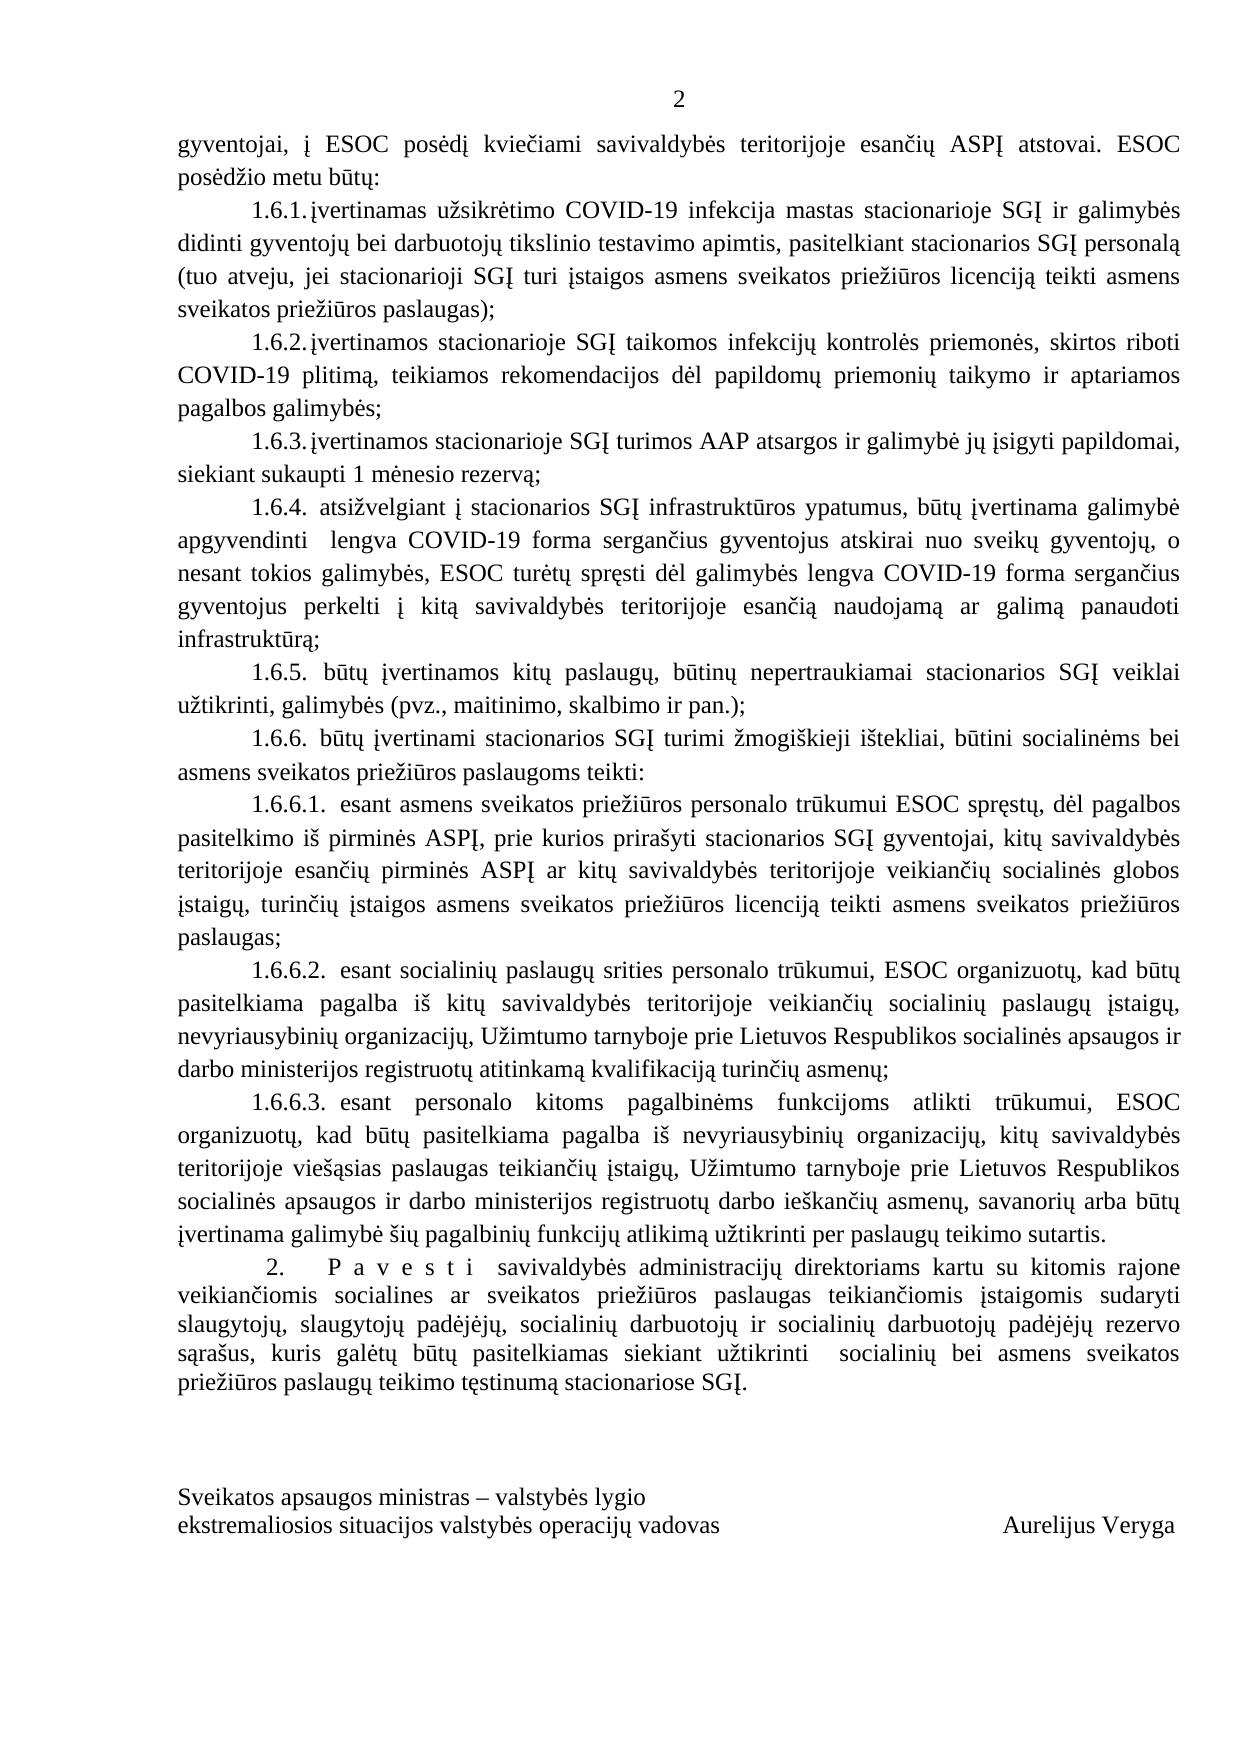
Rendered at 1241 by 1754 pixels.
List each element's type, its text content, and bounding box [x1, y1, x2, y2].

text ekstremaliosios situacijos valstybės operacijų vadovas Aurelijus Veryga [177, 1511, 1181, 1539]
text 1.6.1. įvertinamas užsikrėtimo COVID-19 infekcija mastas stacionarioje SGĮ ir galimybės didinti gyventojų bei darbuotojų tikslinio testavimo apimtis, pasitelkiant stacionarios SGĮ personalą (tuo atveju, jei stacionarioji SGĮ turi įstaigos asmens sveikatos priežiūros licenciją teikti asmens sveikatos priežiūros paslaugas); [177, 195, 1181, 323]
text gyventojai, į ESOC posėdį kviečiami savivaldybės teritorijoje esančių ASPĮ atstovai. ESOC posėdžio metu būtų: [177, 129, 1181, 191]
text 1.6.6.1. esant asmens sveikatos priežiūros personalo trūkumui ESOC spręstų, dėl pagalbos pasitelkimo iš pirminės ASPĮ, prie kurios prirašyti stacionarios SGĮ gyventojai, kitų savivaldybės teritorijoje esančių pirminės ASPĮ ar kitų savivaldybės teritorijoje veikiančių socialinės globos įstaigų, turinčių įstaigos asmens sveikatos priežiūros licenciją teikti asmens sveikatos priežiūros paslaugas; [177, 789, 1181, 950]
text 1.6.4. atsižvelgiant į stacionarios SGĮ infrastruktūros ypatumus, būtų įvertinama galimybė apgyvendinti lengva COVID-19 forma sergančius gyventojus atskirai nuo sveikų gyventojų, o nesant tokios galimybės, ESOC turėtų spręsti dėl galimybės lengva COVID-19 forma sergančius gyventojus perkelti į kitą savivaldybės teritorijoje esančią naudojamą ar galimą panaudoti infrastruktūrą; [177, 492, 1181, 653]
text Sveikatos apsaugos ministras – valstybės lygio [177, 1482, 1181, 1511]
text 1.6.3. įvertinamos stacionarioje SGĮ turimos AAP atsargos ir galimybė jų įsigyti papildomai, siekiant sukaupti 1 mėnesio rezervą; [177, 426, 1181, 488]
text 1.6.2. įvertinamos stacionarioje SGĮ taikomos infekcijų kontrolės priemonės, skirtos riboti COVID-19 plitimą, teikiamos rekomendacijos dėl papildomų priemonių taikymo ir aptariamos pagalbos galimybės; [177, 327, 1181, 422]
text 1.6.6.2. esant socialinių paslaugų srities personalo trūkumui, ESOC organizuotų, kad būtų pasitelkiama pagalba iš kitų savivaldybės teritorijoje veikiančių socialinių paslaugų įstaigų, nevyriausybinių organizacijų, Užimtumo tarnyboje prie Lietuvos Respublikos socialinės apsaugos ir darbo ministerijos registruotų atitinkamą kvalifikaciją turinčių asmenų; [177, 955, 1181, 1082]
text 1.6.5. būtų įvertinamos kitų paslaugų, būtinų nepertraukiamai stacionarios SGĮ veiklai užtikrinti, galimybės (pvz., maitinimo, skalbimo ir pan.); [177, 657, 1181, 719]
text 1.6.6.3. esant personalo kitoms pagalbinėms funkcijoms atlikti trūkumui, ESOC organizuotų, kad būtų pasitelkiama pagalba iš nevyriausybinių organizacijų, kitų savivaldybės teritorijoje viešąsias paslaugas teikiančių įstaigų, Užimtumo tarnyboje prie Lietuvos Respublikos socialinės apsaugos ir darbo ministerijos registruotų darbo ieškančių asmenų, savanorių arba būtų įvertinama galimybė šių pagalbinių funkcijų atlikimą užtikrinti per paslaugų teikimo sutartis. [177, 1087, 1181, 1248]
text 1.6.6. būtų įvertinami stacionarios SGĮ turimi žmogiškieji ištekliai, būtini socialinėms bei asmens sveikatos priežiūros paslaugoms teikti: [177, 723, 1181, 785]
text 2. P a v e s t i savivaldybės administracijų direktoriams kartu su kitomis rajone veikiančiomis socialines ar sveikatos priežiūros paslaugas teikiančiomis įstaigomis sudaryti slaugytojų, slaugytojų padėjėjų, socialinių darbuotojų ir socialinių darbuotojų padėjėjų rezervo sąrašus, kuris galėtų būtų pasitelkiamas siekiant užtikrinti socialinių bei asmens sveikatos priežiūros paslaugų teikimo tęstinumą stacionariose SGĮ. [177, 1252, 1181, 1396]
